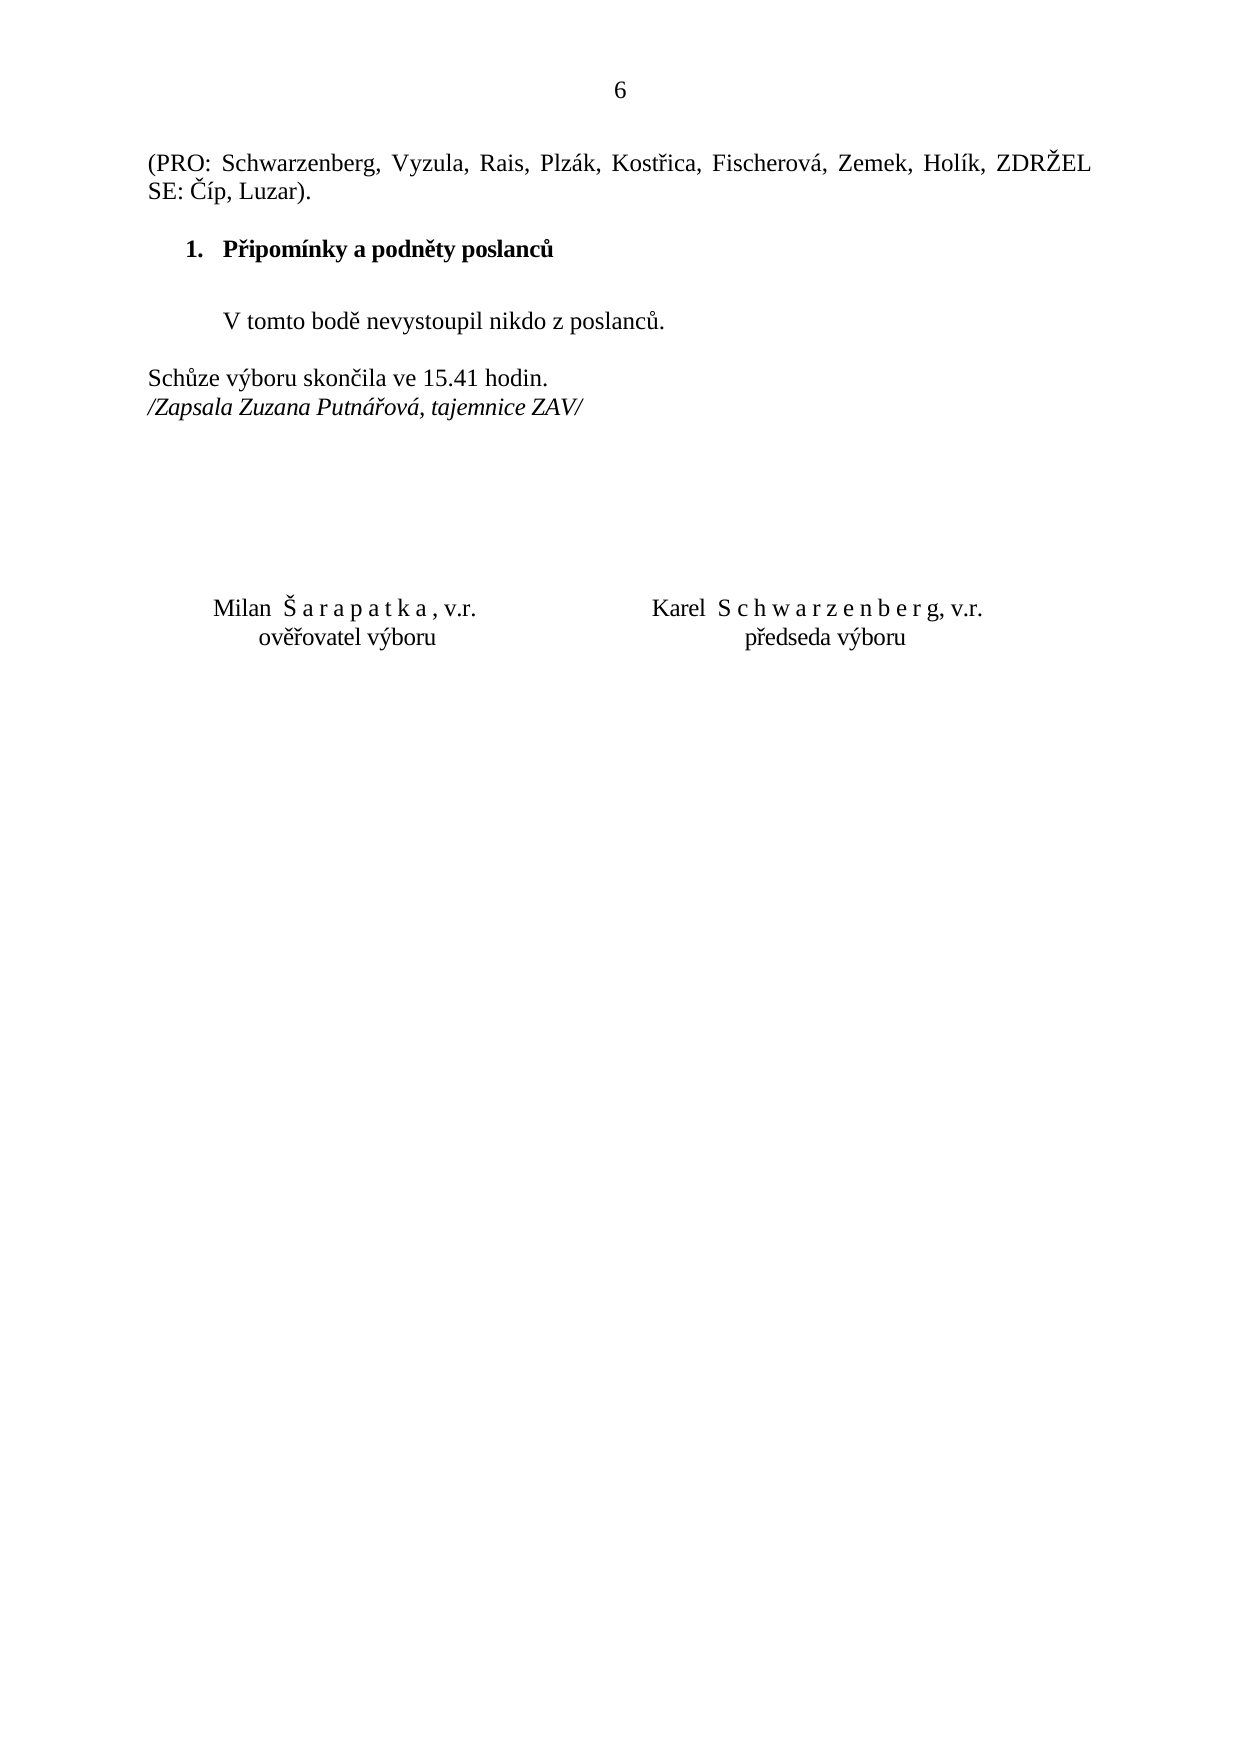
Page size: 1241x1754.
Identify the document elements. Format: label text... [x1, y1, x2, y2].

text /Zapsala Zuzana Putnářová, tajemnice ZAV/ [148, 392, 1093, 421]
text (PRO: Schwarzenberg, Vyzula, Rais, Plzák, Kostřica, Fischerová, Zemek, Holík, ZDRŽEL SE: Číp, Luzar). [148, 148, 1093, 205]
text Schůze výboru skončila ve 15.41 hodin. [148, 363, 1093, 392]
text ověřovatel výboru předseda výboru [148, 622, 1093, 651]
list Připomínky a podněty poslanců [185, 234, 1093, 263]
text Milan Š a r a p a t k a , v.r. Karel S c h w a r z e n b e r g, v.r. [148, 593, 1093, 622]
text V tomto bodě nevystoupil nikdo z poslanců. [148, 306, 1093, 334]
